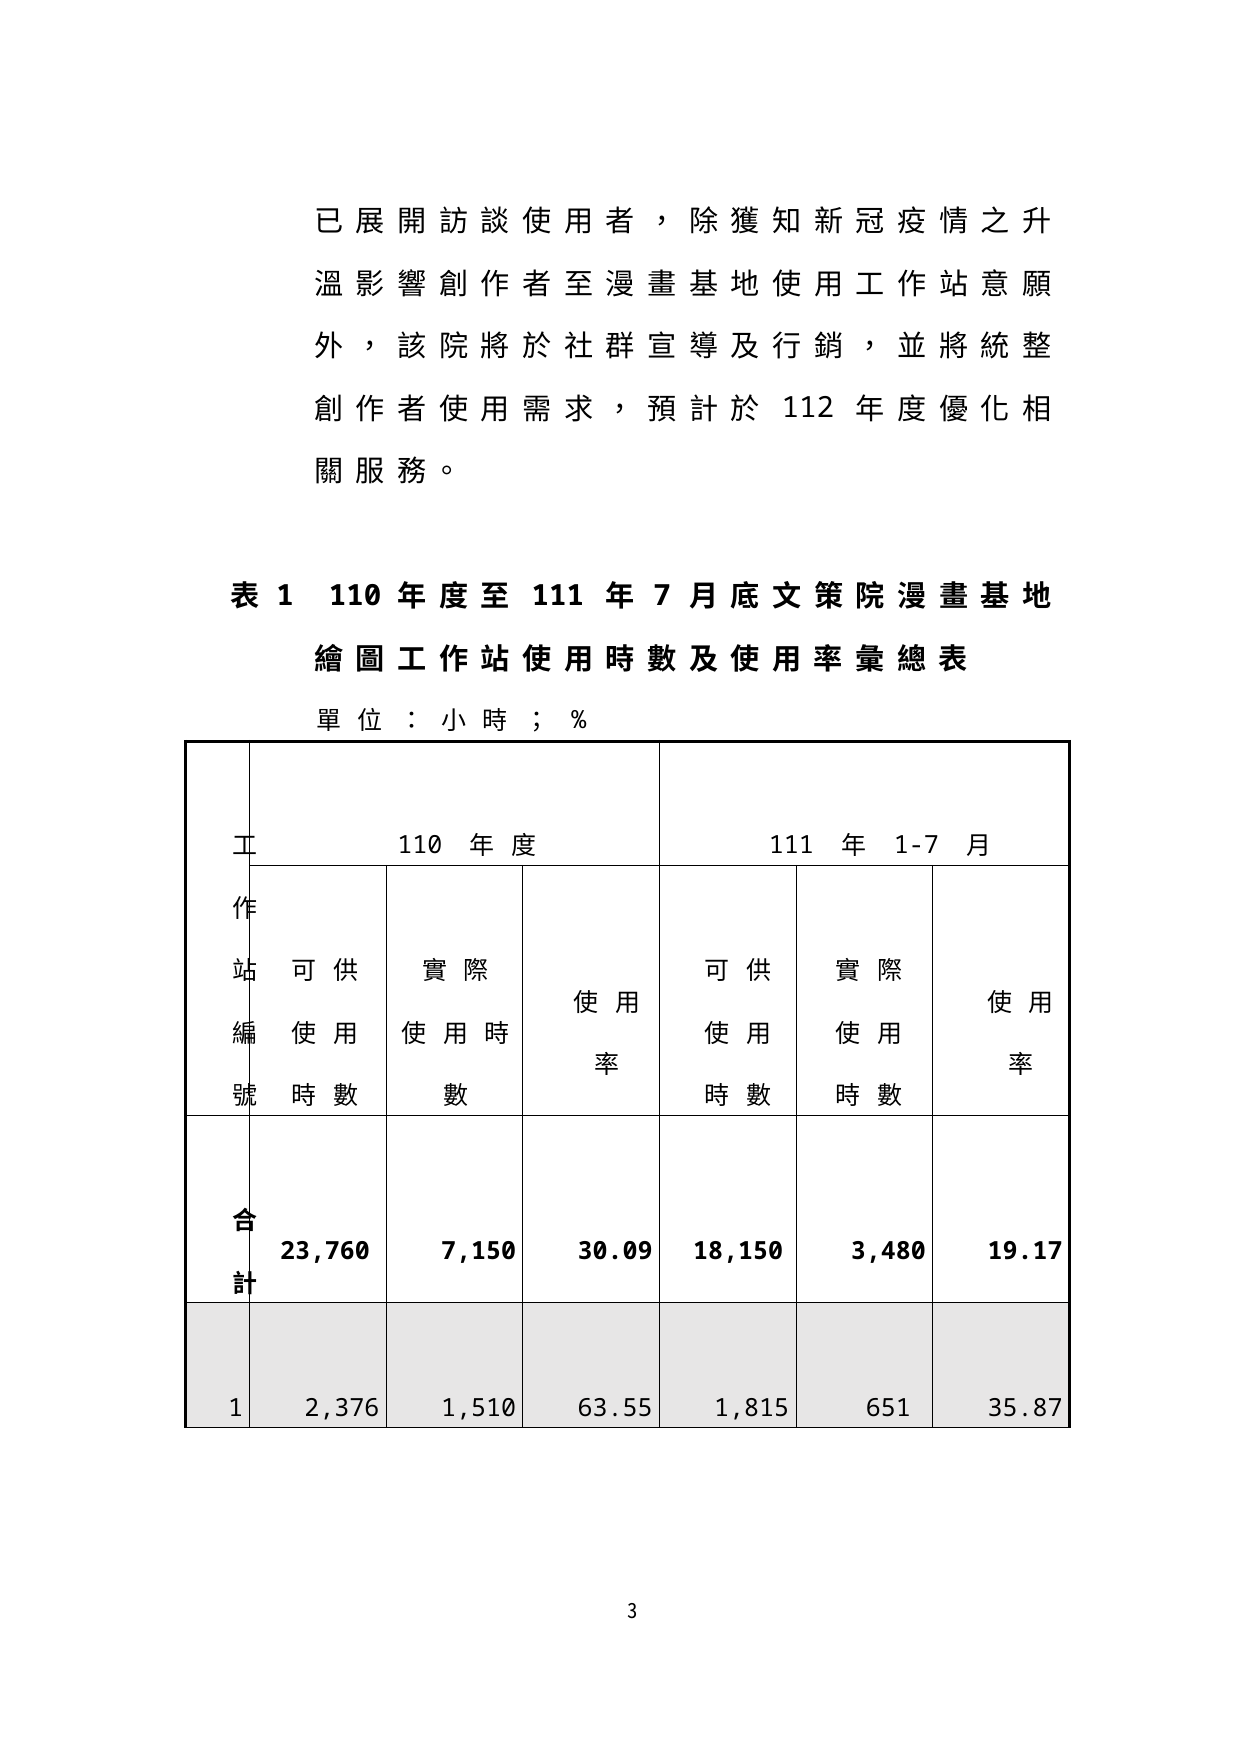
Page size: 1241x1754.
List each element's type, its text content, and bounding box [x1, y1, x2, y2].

table_cell 3,480 [797, 1116, 932, 1302]
table_cell 19.17 [933, 1116, 1068, 1302]
table_header 111年1-7月 [660, 743, 1068, 865]
table_header 工作站編號 [187, 743, 249, 1115]
table_cell 實際 使用時數 [387, 866, 522, 1115]
table_cell 1,815 [660, 1303, 796, 1427]
table_cell 可供 使用時數 [660, 866, 796, 1115]
text 表1 110年度至111年7月底文策院漫畫基地繪圖工作站使用時數及使用率彙總表 單位：小時；% [159, 552, 1058, 740]
text 已展開訪談使用者，除獲知新冠疫情之升溫影響創作者至漫畫基地使用工作站意願外，該院將於社群宣導及行銷，並將統整創作者使用需求，預計於112年度優化相關服務。 [271, 177, 1058, 490]
table_header 110年度 [250, 743, 659, 865]
table_cell 1 [187, 1303, 249, 1427]
table_cell 63.55 [523, 1303, 659, 1427]
table_cell 7,150 [387, 1116, 522, 1302]
table_cell 實際 使用時數 [797, 866, 932, 1115]
table_cell 30.09 [523, 1116, 659, 1302]
table_cell 2,376 [250, 1303, 386, 1427]
table_cell 23,760 [250, 1116, 386, 1302]
table_cell 使用率 [523, 866, 659, 1115]
table_cell 1,510 [387, 1303, 522, 1427]
table_cell 18,150 [660, 1116, 796, 1302]
table_cell 35.87 [933, 1303, 1068, 1427]
table_cell 合計 [187, 1116, 249, 1302]
table_cell 使用率 [933, 866, 1068, 1115]
table_cell 可供 使用時數 [250, 866, 386, 1115]
table_cell 651 [797, 1303, 932, 1427]
